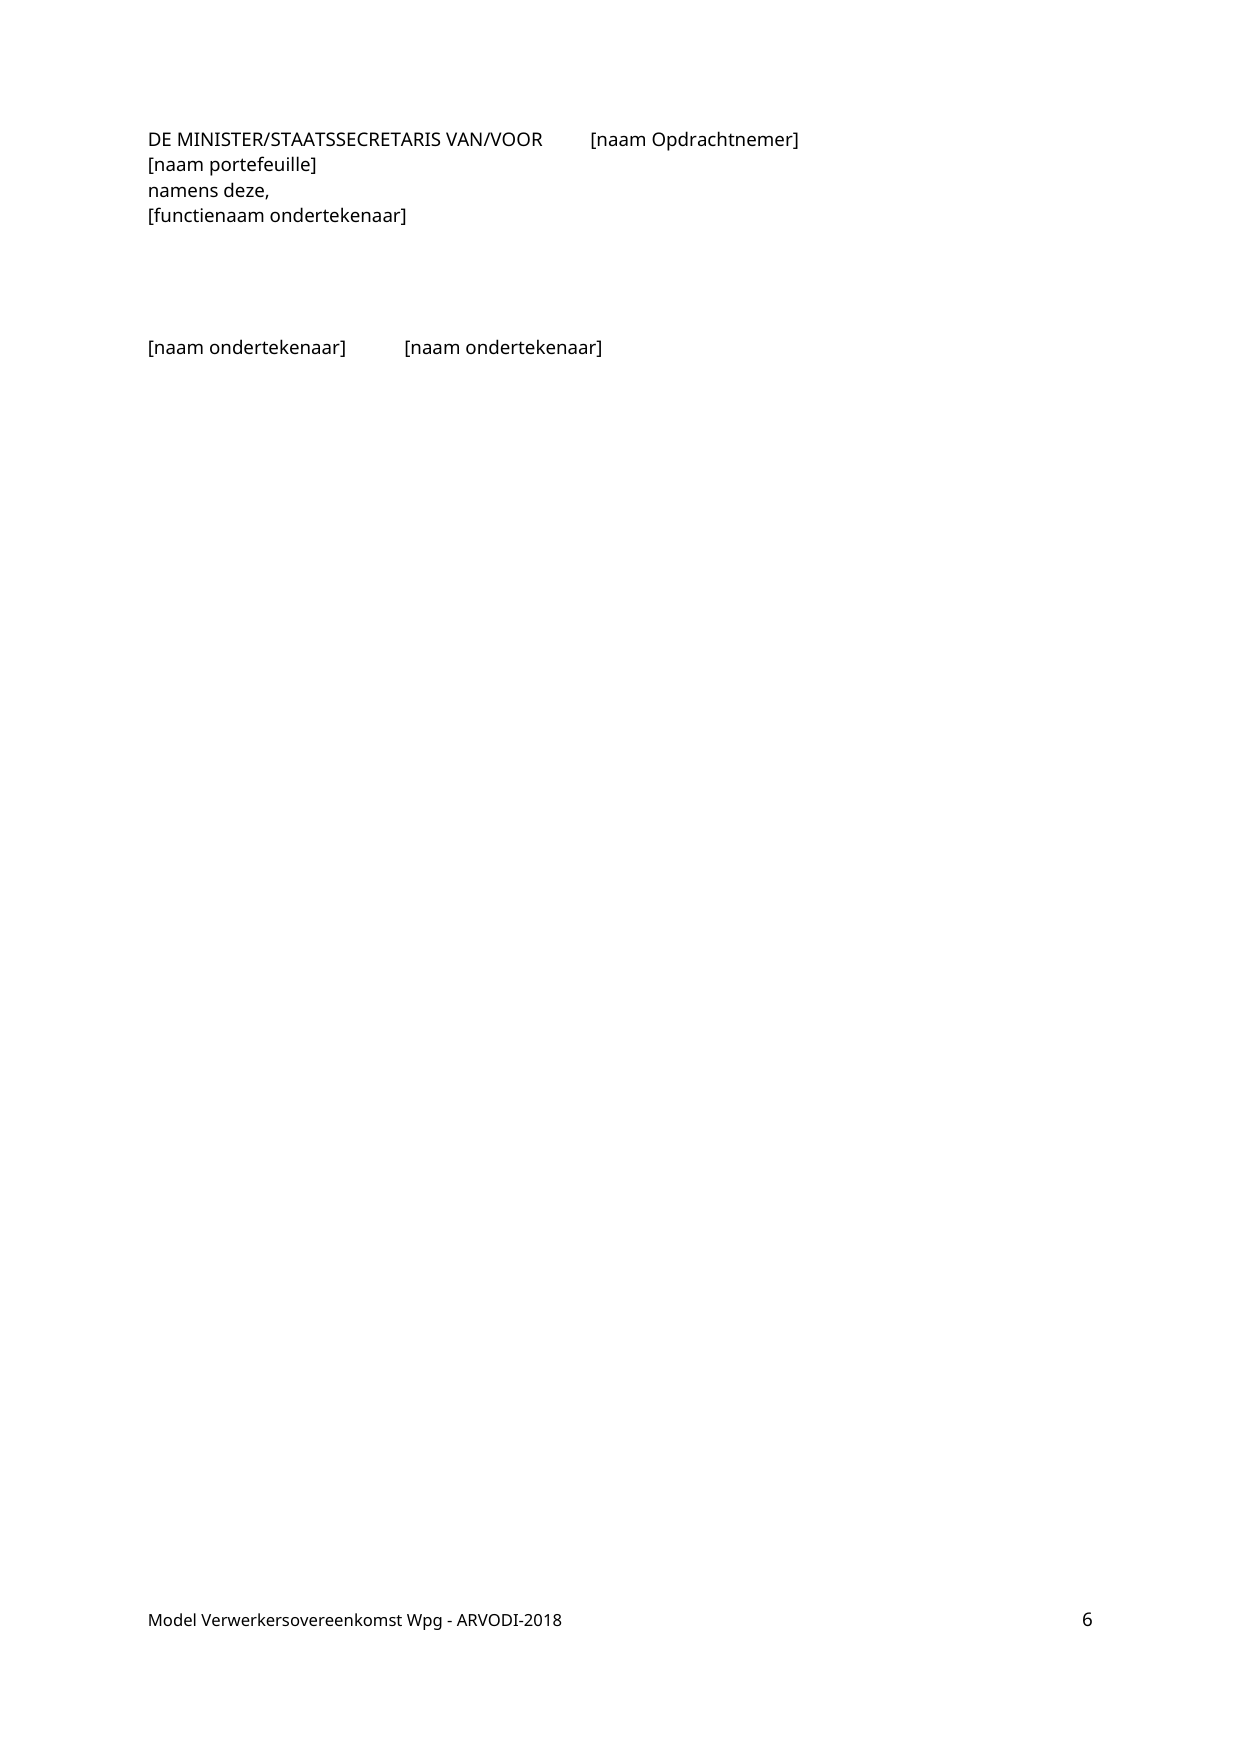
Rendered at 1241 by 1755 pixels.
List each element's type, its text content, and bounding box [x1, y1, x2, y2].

text DE MINISTER/STAATSSECRETARIS VAN/VOOR [naam Opdrachtnemer] [naam portefeuille] [148, 126, 1093, 177]
text namens deze, [148, 177, 1093, 203]
text [naam ondertekenaar] [naam ondertekenaar] [148, 334, 1093, 359]
text [functienaam ondertekenaar] [148, 203, 1093, 228]
